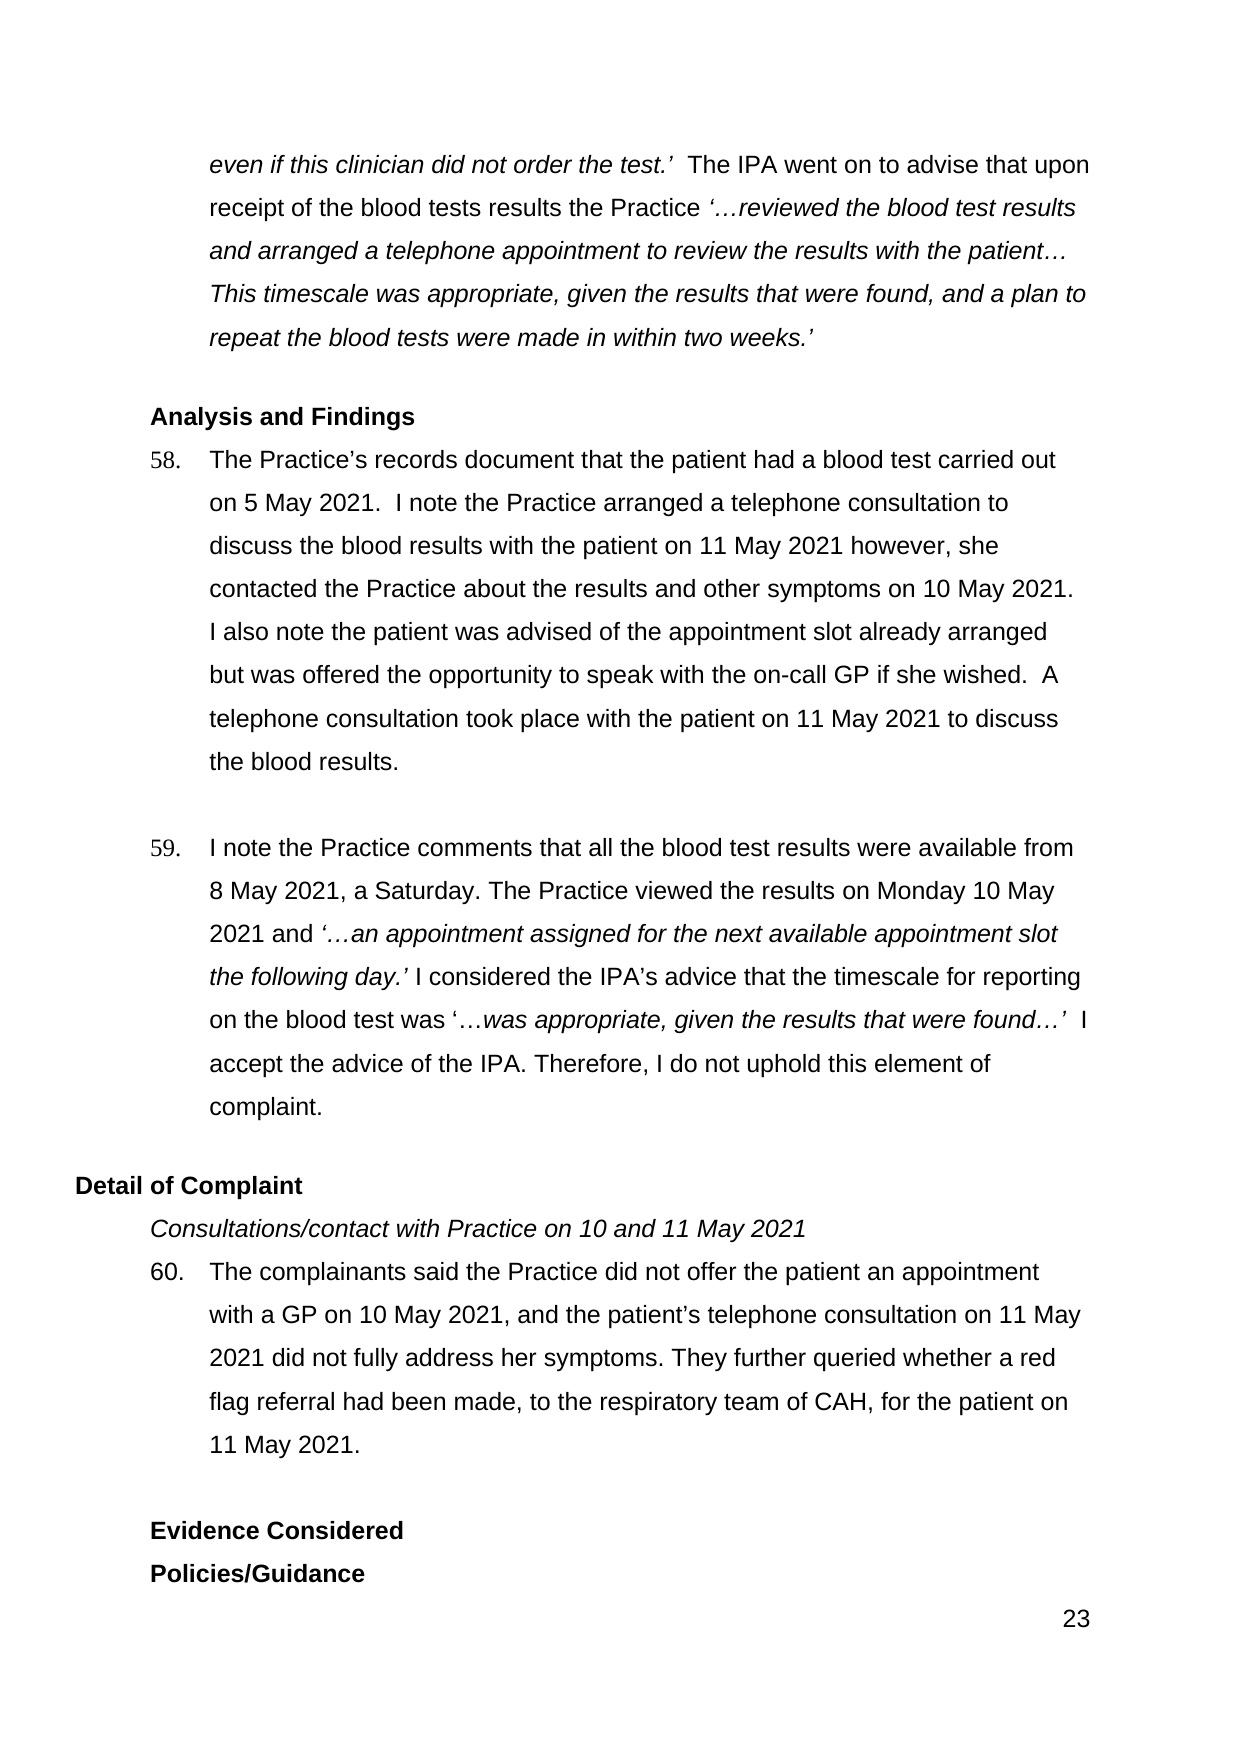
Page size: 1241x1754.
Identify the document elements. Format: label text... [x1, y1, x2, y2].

list even if this clinician did not order the test.’ The IPA went on to advise that upon receipt of the blood tests results the Practice ‘…reviewed the blood test results and arranged a telephone appointment to review the results with the patient…This timescale was appropriate, given the results that were found, and a plan to repeat the blood tests were made in within two weeks.’ [150, 150, 1090, 351]
list Detail of Complaint [75, 1171, 1090, 1199]
list I note the Practice comments that all the blood test results were available from 8 May 2021, a Saturday. The Practice viewed the results on Monday 10 May 2021 and ‘…an appointment assigned for the next available appointment slot the following day.’ I considered the IPA’s advice that the timescale for reporting on the blood test was ‘…was appropriate, given the results that were found…’ I accept the advice of the IPA. Therefore, I do not uphold this element of complaint. [150, 833, 1090, 1121]
text Evidence Considered [150, 1516, 1090, 1544]
list The complainants said the Practice did not offer the patient an appointment with a GP on 10 May 2021, and the patient’s telephone consultation on 11 May 2021 did not fully address her symptoms. They further queried whether a red flag referral had been made, to the respiratory team of CAH, for the patient on 11 May 2021. [150, 1257, 1090, 1458]
text Policies/Guidance [150, 1559, 1090, 1588]
text Analysis and Findings [150, 402, 1090, 430]
list The Practice’s records document that the patient had a blood test carried out on 5 May 2021. I note the Practice arranged a telephone consultation to discuss the blood results with the patient on 11 May 2021 however, she contacted the Practice about the results and other symptoms on 10 May 2021. I also note the patient was advised of the appointment slot already arranged but was offered the opportunity to speak with the on-call GP if she wished. A telephone consultation took place with the patient on 11 May 2021 to discuss the blood results. [150, 445, 1090, 775]
text Consultations/contact with Practice on 10 and 11 May 2021 [150, 1214, 1090, 1243]
